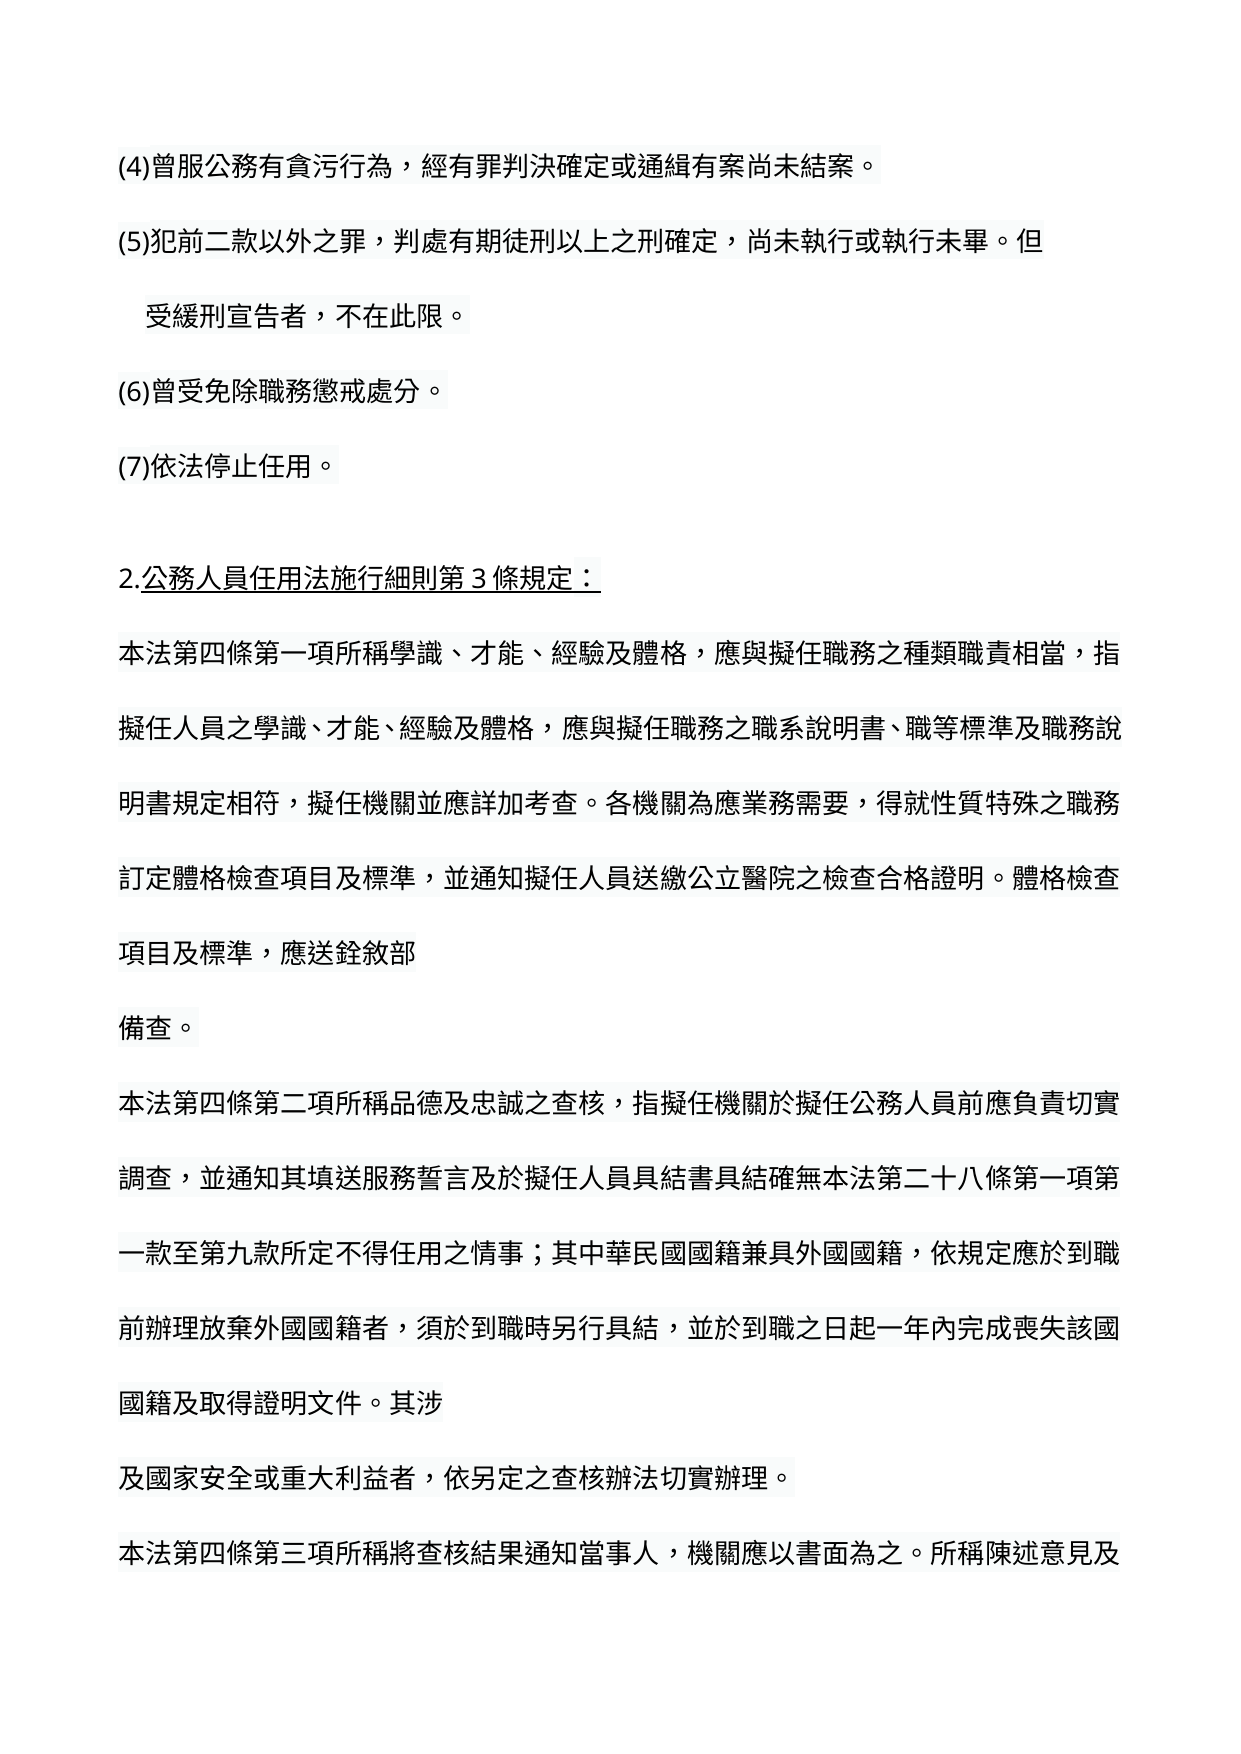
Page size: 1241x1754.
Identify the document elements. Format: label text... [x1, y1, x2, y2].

text 本法第四條第一項所稱學識、才能、經驗及體格，應與擬任職務之種類職責相當，指擬任人員之學識、才能、經驗及體格，應與擬任職務之職系說明書、職等標準及職務說明書規定相符，擬任機關並應詳加考查。各機關為應業務需要，得就性質特殊之職務訂定體格檢查項目及標準，並通知擬任人員送繳公立醫院之檢查合格證明。體格檢查項目及標準，應送銓敘部 備查。 本法第四條第二項所稱品德及忠誠之查核，指擬任機關於擬任公務人員前應負責切實調查，並通知其填送服務誓言及於擬任人員具結書具結確無本法第二十八條第一項第一款至第九款所定不得任用之情事；其中華民國國籍兼具外國國籍，依規定應於到職前辦理放棄外國國籍者，須於到職時另行具結，並於到職之日起一年內完成喪失該國國籍及取得證明文件。其涉 及國家安全或重大利益者，依另定之查核辦法切實辦理。 本法第四條第三項所稱將查核結果通知當事人，機關應以書面為之。所稱陳述意見及 [118, 614, 1122, 1589]
text 受緩刑宣告者，不在此限。 (6)曾受免除職務懲戒處分。 (7)依法停止任用。 [118, 277, 1122, 502]
text 2.公務人員任用法施行細則第3條規定： [118, 539, 1122, 614]
text (4)曾服公務有貪污行為，經有罪判決確定或通緝有案尚未結案。 (5)犯前二款以外之罪，判處有期徒刑以上之刑確定，尚未執行或執行未畢。但 [118, 127, 1122, 277]
